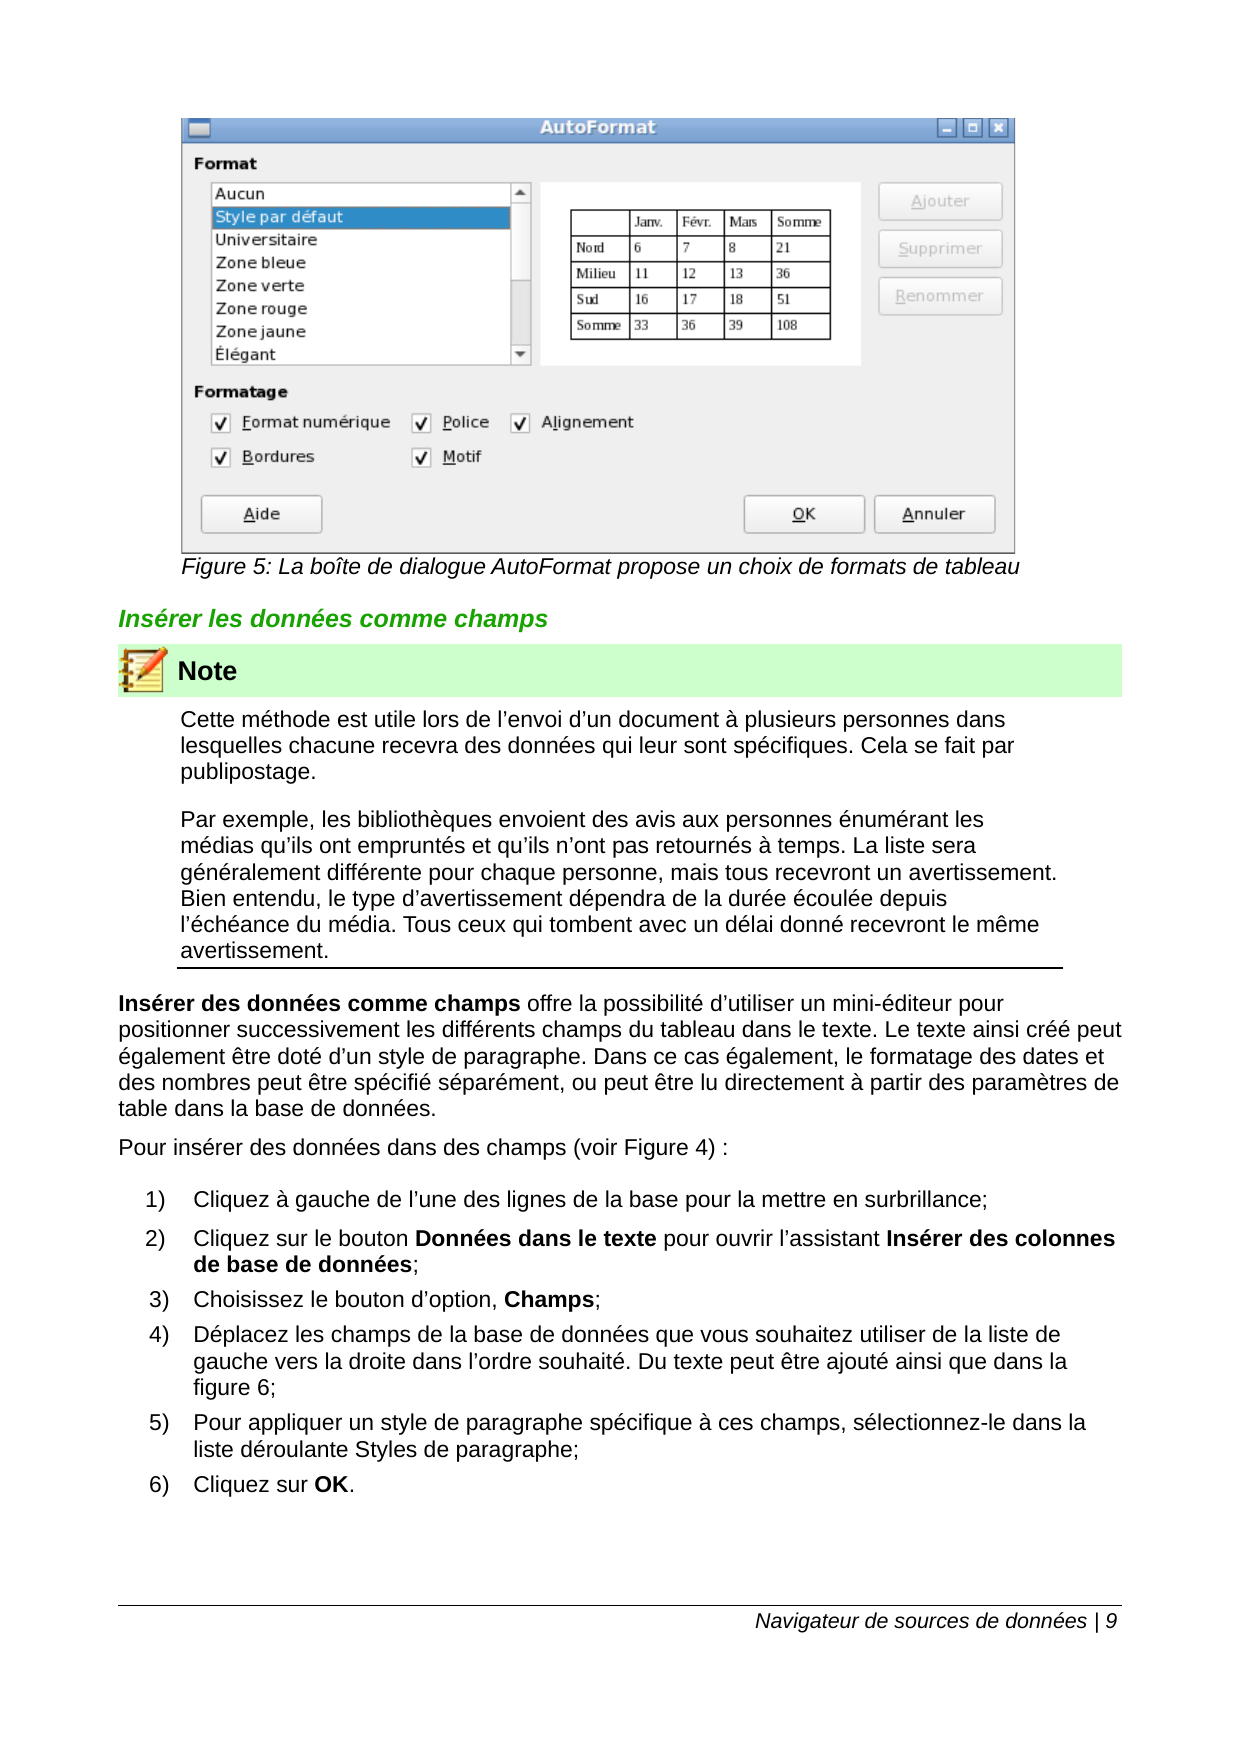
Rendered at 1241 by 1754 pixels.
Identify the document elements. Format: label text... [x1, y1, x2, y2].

picture [181, 118, 1016, 554]
list Cliquez sur OK. [169, 1471, 1122, 1497]
list Pour insérer des données dans des champs (voir Figure 4) : [118, 1134, 1122, 1161]
list Choisissez le bouton d’option, Champs; [169, 1286, 1122, 1312]
text Cette méthode est utile lors de l’envoi d’un document à plusieurs personnes dans lesquelles chacune recevra des données qui leur sont spécifiques. Cela se fait par publipostage. [177, 703, 1063, 785]
list Cliquez à gauche de l’une des lignes de la base pour la mettre en surbrillance; [165, 1186, 1122, 1212]
list Déplacez les champs de la base de données que vous souhaitez utiliser de la liste de gauche vers la droite dans l’ordre souhaité. Du texte peut être ajouté ainsi que dans la figure 6; [169, 1321, 1122, 1400]
text Insérer des données comme champs offre la possibilité d’utiliser un mini-éditeur pour positionner successivement les différents champs du tableau dans le texte. Le texte ainsi créé peut également être doté d’un style de paragraphe. Dans ce cas également, le formatage des dates et des nombres peut être spécifié séparément, ou peut être lu directement à partir des paramètres de table dans la base de données. [118, 990, 1122, 1122]
list Pour appliquer un style de paragraphe spécifique à ces champs, sélectionnez-le dans la liste déroulante Styles de paragraphe; [169, 1409, 1122, 1462]
subtitle Insérer les données comme champs [118, 604, 1122, 633]
text Par exemple, les bibliothèques envoient des avis aux personnes énumérant les médias qu’ils ont empruntés et qu’ils n’ont pas retournés à temps. La liste sera généralement différente pour chaque personne, mais tous recevront un avertissement. Bien entendu, le type d’avertissement dépendra de la durée écoulée depuis l’échéance du média. Tous ceux qui tombent avec un délai donné recevront le même avertissement. [177, 803, 1063, 967]
picture [119, 645, 170, 696]
list Note [118, 644, 1122, 697]
text Figure 5: La boîte de dialogue AutoFormat propose un choix de formats de tableau [181, 118, 1059, 579]
list Cliquez sur le bouton Données dans le texte pour ouvrir l’assistant Insérer des colonnes de base de données; [165, 1224, 1122, 1277]
